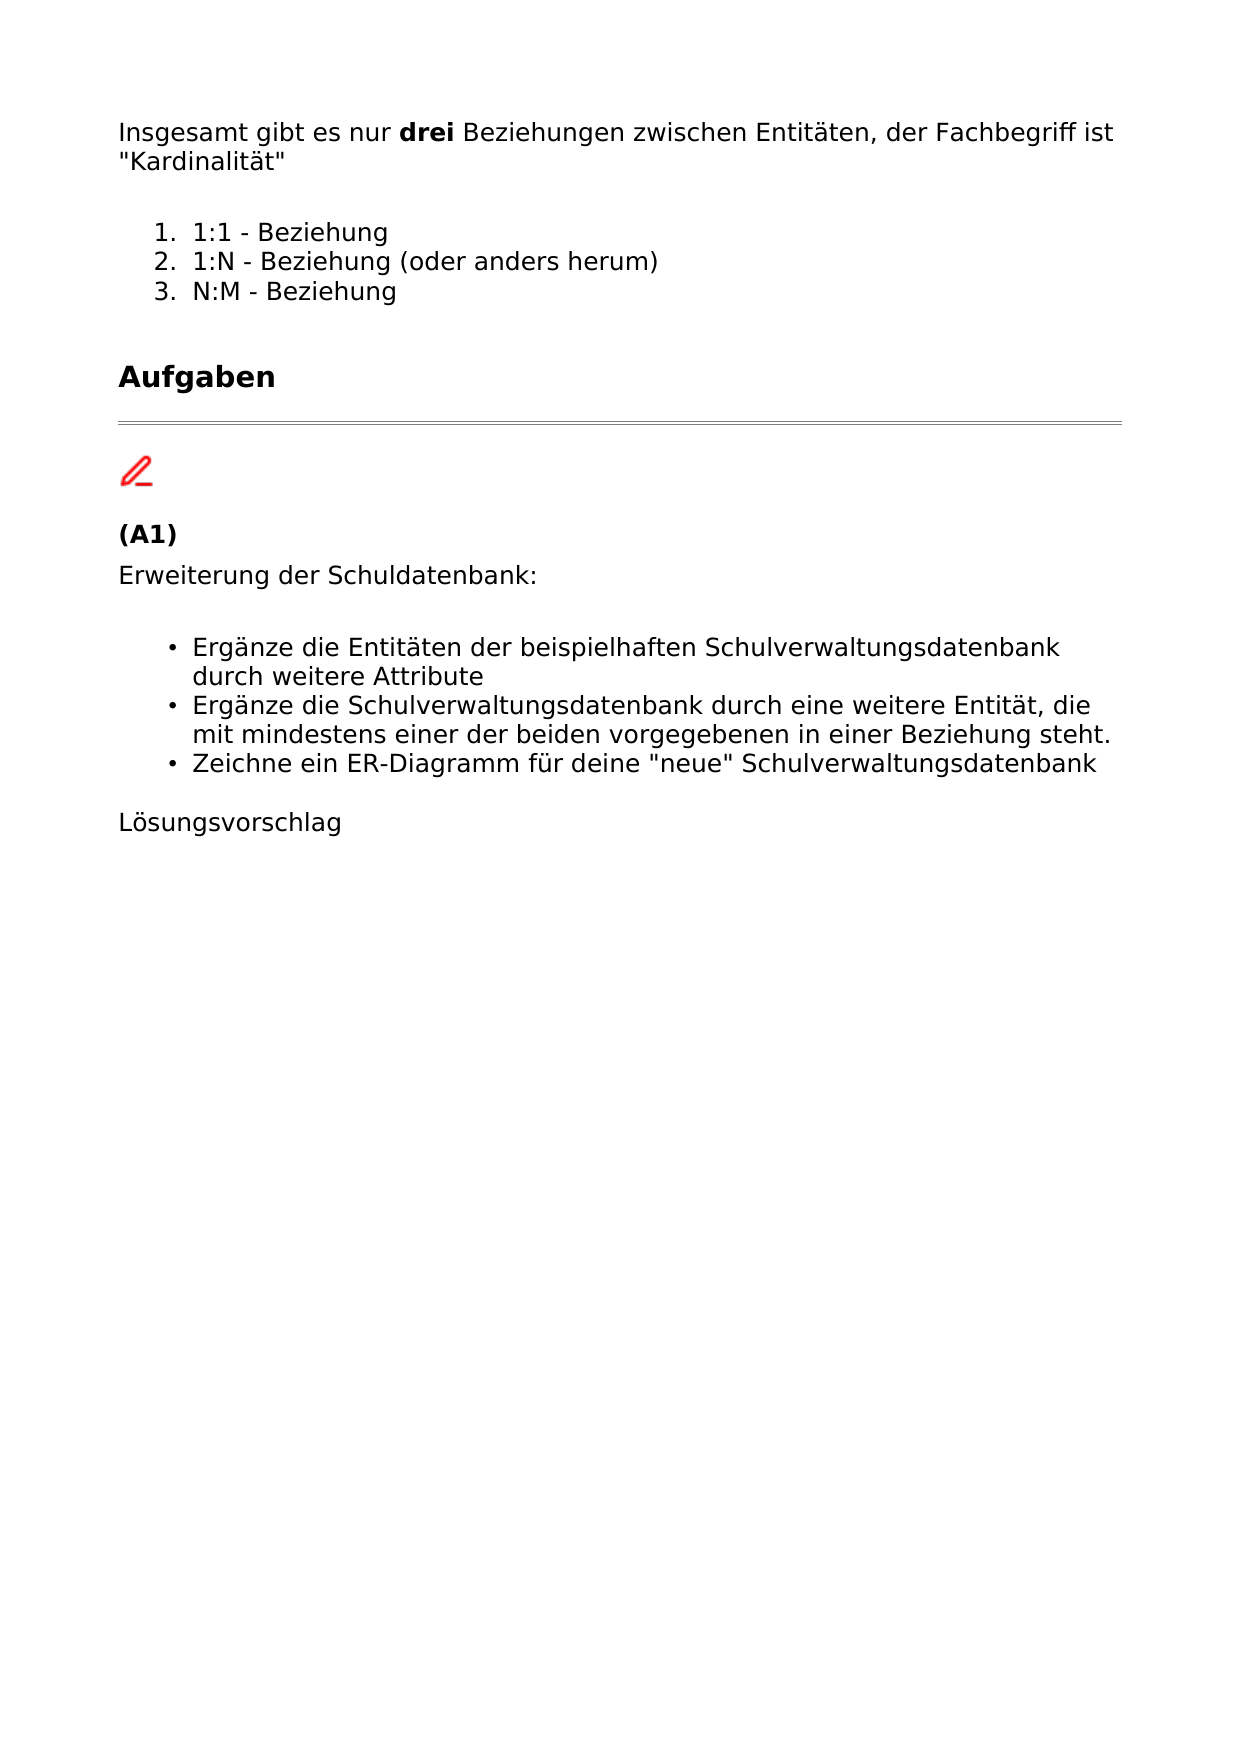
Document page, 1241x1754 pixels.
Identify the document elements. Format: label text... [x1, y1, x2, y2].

text Lösungsvorschlag [118, 808, 1122, 837]
subtitle Aufgaben [118, 360, 1122, 394]
list 1:N - Beziehung (oder anders herum) [177, 248, 1122, 277]
picture [118, 453, 156, 491]
list Zeichne ein ER-Diagramm für deine "neue" Schulverwaltungsdatenbank [177, 749, 1122, 778]
list Ergänze die Schulverwaltungsdatenbank durch eine weitere Entität, die mit mindestens einer der beiden vorgegebenen in einer Beziehung steht. [177, 691, 1122, 749]
list Ergänze die Entitäten der beispielhaften Schulverwaltungsdatenbank durch weitere Attribute [177, 633, 1122, 691]
list 1:1 - Beziehung [177, 218, 1122, 248]
text Erweiterung der Schuldatenbank: [118, 562, 1122, 591]
list N:M - Beziehung [177, 277, 1122, 306]
text Insgesamt gibt es nur drei Beziehungen zwischen Entitäten, der Fachbegriff ist "Kardinalität" [118, 118, 1122, 176]
subtitle (A1) [118, 520, 1122, 549]
